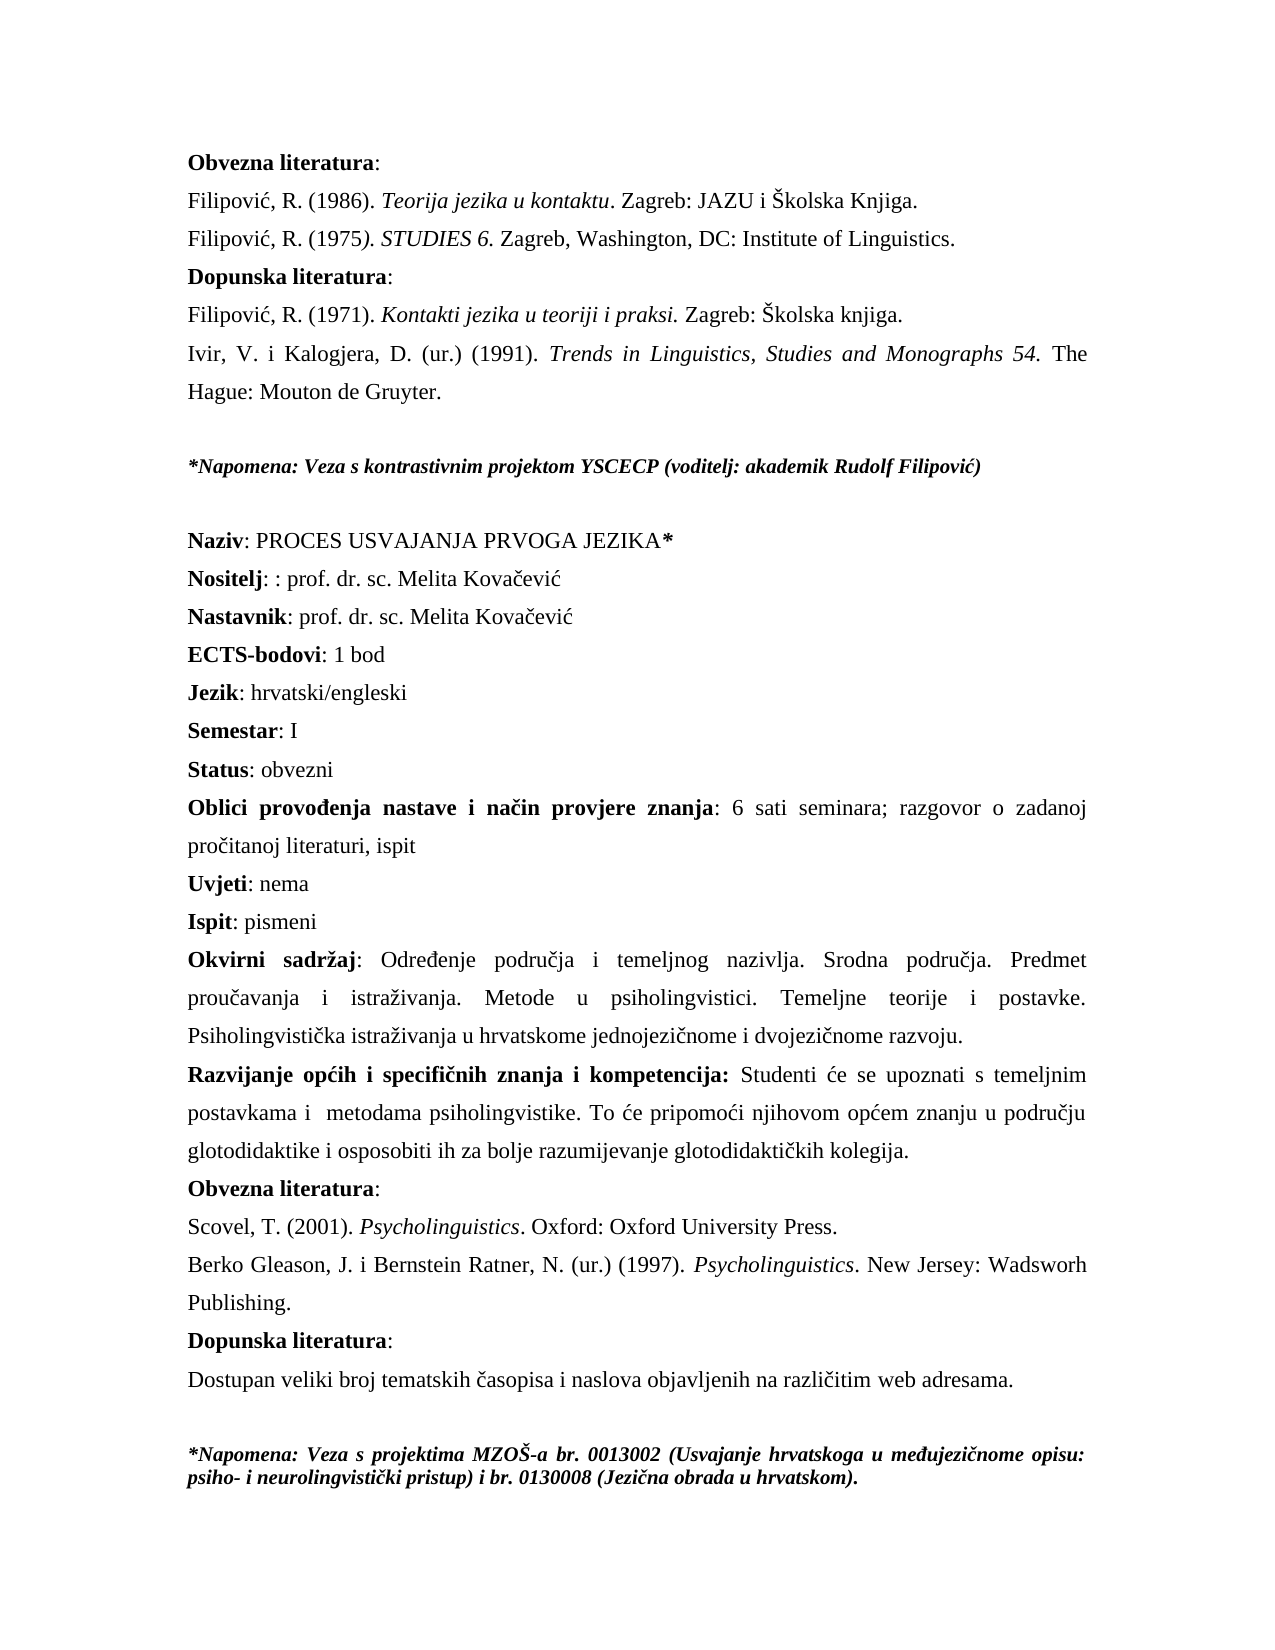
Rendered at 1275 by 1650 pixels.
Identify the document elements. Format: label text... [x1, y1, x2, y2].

text Okvirni sadržaj: Određenje područja i temeljnog nazivlja. Srodna područja. Predmet proučavanja i istraživanja. Metode u psiholingvistici. Temeljne teorije i postavke. Psiholingvistička istraživanja u hrvatskome jednojezičnome i dvojezičnome razvoju. [187, 947, 1087, 1049]
text *Napomena: Veza s projektima MZOŠ-a br. 0013002 (Usvajanje hrvatskoga u međujezičnome opisu: psiho- i neurolingvistički pristup) i br. 0130008 (Jezična obrada u hrvatskom). [187, 1443, 1087, 1489]
text Jezik: hrvatski/engleski [187, 680, 1087, 706]
text Ivir, V. i Kalogjera, D. (ur.) (1991). Trends in Linguistics, Studies and Monographs 54. The Hague: Mouton de Gruyter. [187, 341, 1087, 404]
text Dostupan veliki broj tematskih časopisa i naslova objavljenih na različitim web adresama. [187, 1367, 1087, 1392]
text Semestar: I [187, 718, 1087, 744]
text Nastavnik: prof. dr. sc. Melita Kovačević [187, 604, 1087, 629]
text Uvjeti: nema [187, 871, 1087, 896]
text Scovel, T. (2001). Psycholinguistics. Oxford: Oxford University Press. [187, 1214, 1087, 1239]
text Oblici provođenja nastave i način provjere znanja: 6 sati seminara; razgovor o zadanoj pročitanoj literaturi, ispit [187, 795, 1087, 858]
text Naziv: PROCES USVAJANJA PRVOGA JEZIKA* [187, 528, 1087, 553]
text Obvezna literatura: [187, 1176, 1087, 1201]
text *Napomena: Veza s kontrastivnim projektom YSCECP (voditelj: akademik Rudolf Filipović) [187, 455, 1087, 478]
text Obvezna literatura: [187, 150, 1087, 175]
text Filipović, R. (1971). Kontakti jezika u teoriji i praksi. Zagreb: Školska knjiga. [187, 302, 1087, 328]
text Dopunska literatura: [187, 1328, 1087, 1354]
text Ispit: pismeni [187, 909, 1087, 934]
text Nositelj: : prof. dr. sc. Melita Kovačević [187, 566, 1087, 591]
text Dopunska literatura: [187, 264, 1087, 290]
text Berko Gleason, J. i Bernstein Ratner, N. (ur.) (1997). Psycholinguistics. New Jersey: Wadsworh Publishing. [187, 1252, 1087, 1316]
text Filipović, R. (1975). STUDIES 6. Zagreb, Washington, DC: Institute of Linguistics. [187, 226, 1087, 252]
text Status: obvezni [187, 757, 1087, 782]
text Filipović, R. (1986). Teorija jezika u kontaktu. Zagreb: JAZU i Školska Knjiga. [187, 188, 1087, 213]
text Razvijanje općih i specifičnih znanja i kompetencija: Studenti će se upoznati s temeljnim postavkama i metodama psiholingvistike. To će pripomoći njihovom općem znanju u području glotodidaktike i osposobiti ih za bolje razumijevanje glotodidaktičkih kolegija. [187, 1062, 1087, 1163]
text ECTS-bodovi: 1 bod [187, 642, 1087, 668]
